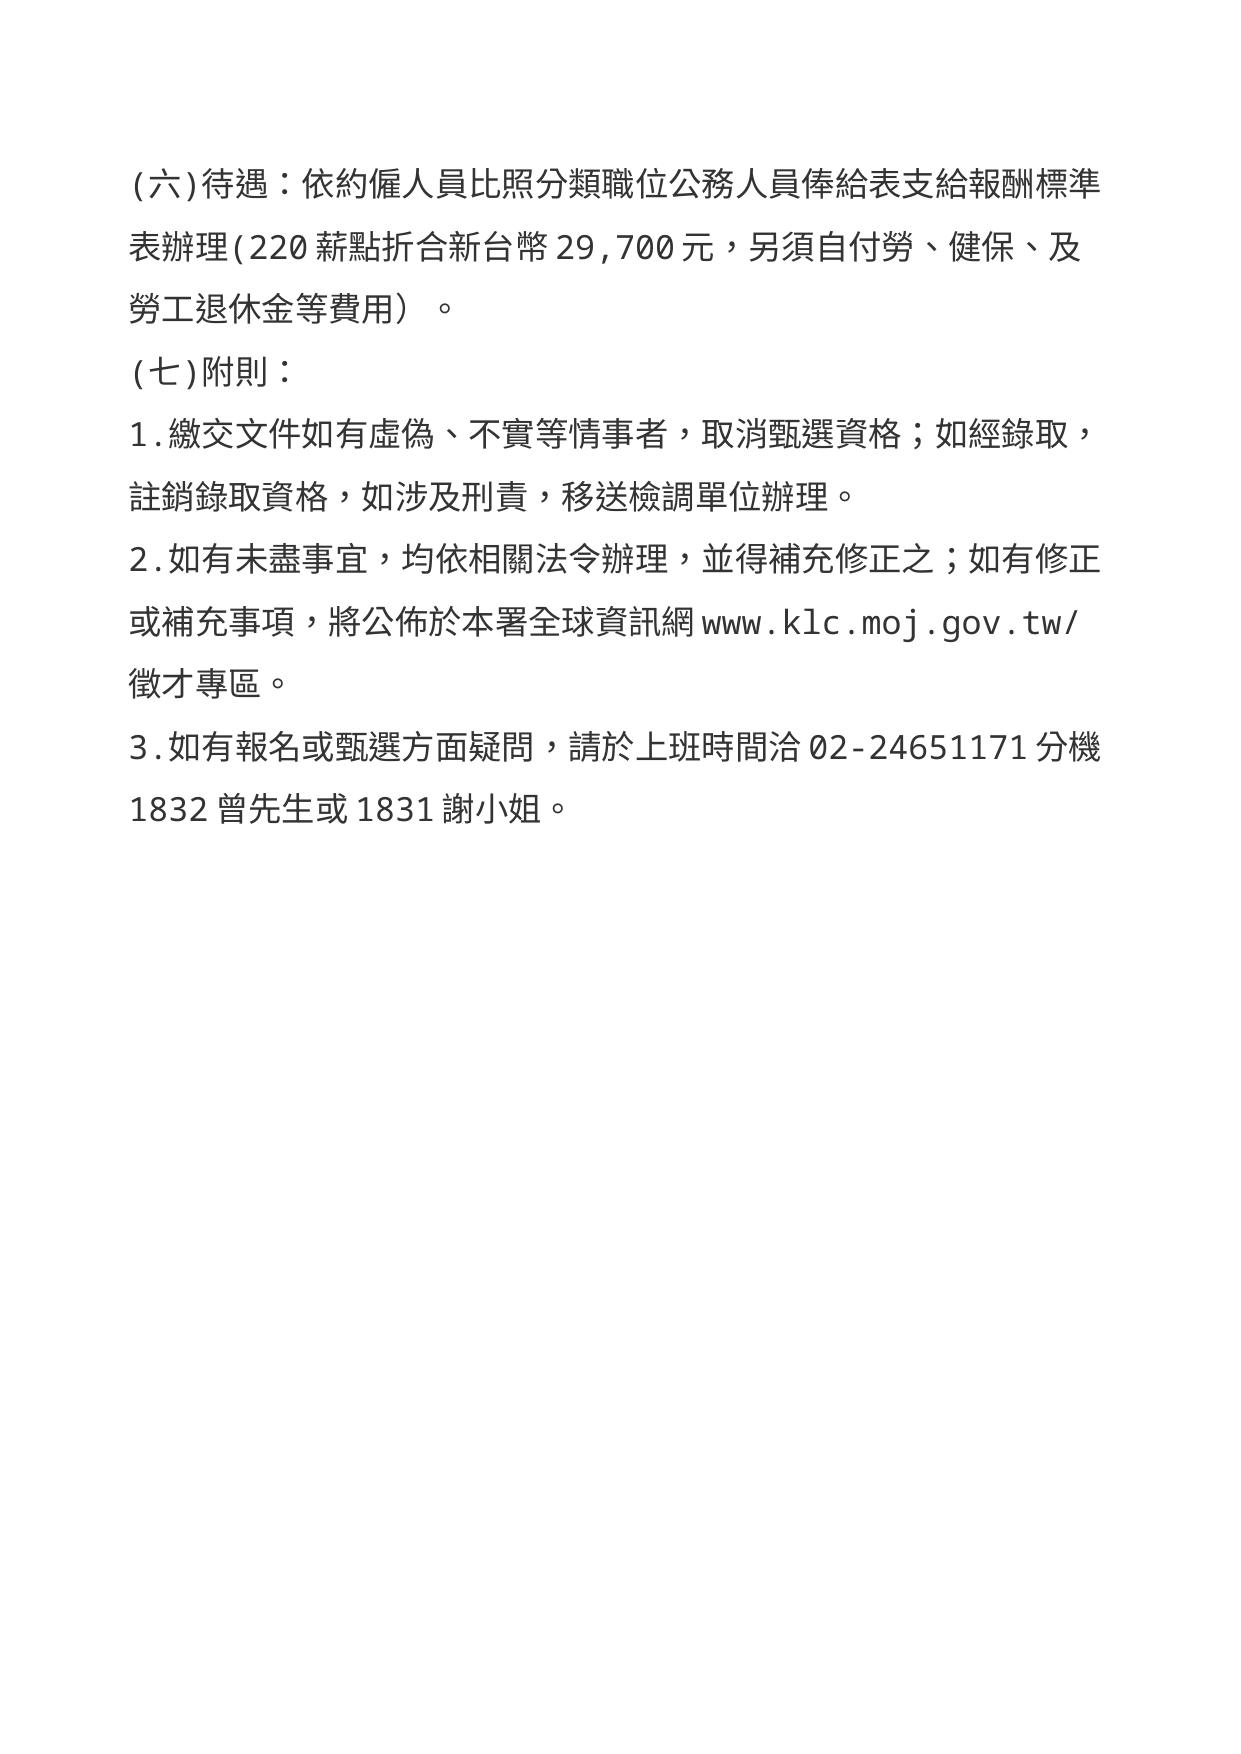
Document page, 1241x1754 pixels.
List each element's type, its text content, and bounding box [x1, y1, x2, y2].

text (六)待遇：依約僱人員比照分類職位公務人員俸給表支給報酬標準表辦理(220薪點折合新台幣29,700元，另須自付勞、健保、及勞工退休金等費用）。 (七)附則： 1.繳交文件如有虛偽、不實等情事者，取消甄選資格；如經錄取，註銷錄取資格，如涉及刑責，移送檢調單位辦理。 2.如有未盡事宜，均依相關法令辦理，並得補充修正之；如有修正或補充事項，將公佈於本署全球資訊網www.klc.moj.gov.tw/徵才專區。 3.如有報名或甄選方面疑問，請於上班時間洽02-24651171分機1832曾先生或1831謝小姐。 [128, 141, 1112, 828]
